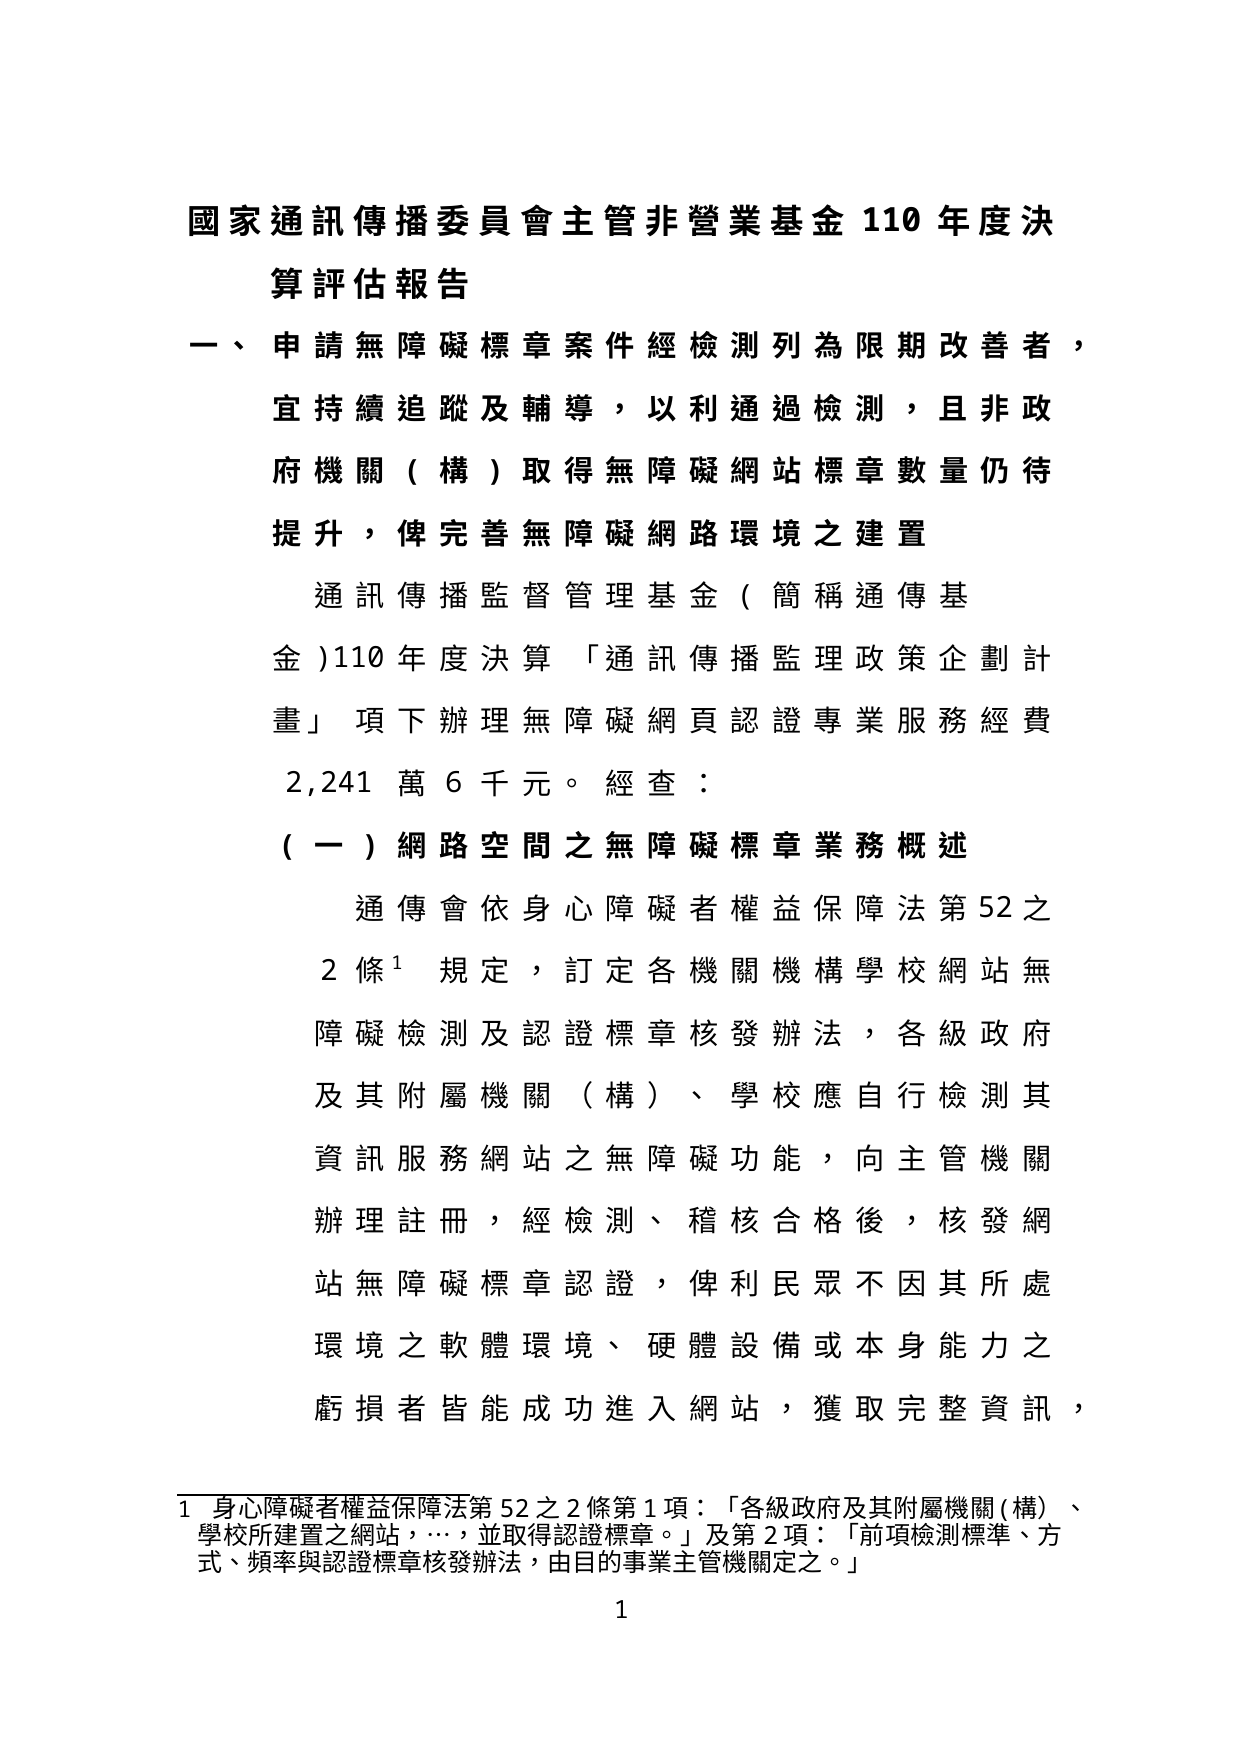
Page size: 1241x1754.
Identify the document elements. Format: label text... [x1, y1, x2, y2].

text 國家通訊傳播委員會主管非營業基金110年度決算評估報告 [183, 177, 1058, 302]
text 身心障礙者權益保障法第52之2條第1項：「各級政府及其附屬機關(構）、學校所建置之網站，…，並取得認證標章。」及第2項：「前項檢測標準、方式、頻率與認證標章核發辦法，由目的事業主管機關定之。」 [177, 1496, 1063, 1577]
text 一、申請無障礙標章案件經檢測列為限期改善者，宜持續追蹤及輔導，以利通過檢測，且非政府機關(構)取得無障礙網站標章數量仍待提升，俾完善無障礙網路環境之建置 [183, 302, 1058, 552]
text 通訊傳播監督管理基金(簡稱通傳基金)110年度決算「通訊傳播監理政策企劃計畫」項下辦理無障礙網頁認證專業服務經費2,241萬6千元。經查： [242, 552, 1058, 802]
text (一)網路空間之無障礙標章業務概述 [242, 802, 1058, 865]
text 通傳會依身心障礙者權益保障法第52之2條規定，訂定各機關機構學校網站無障礙檢測及認證標章核發辦法，各級政府及其附屬機關（構）、學校應自行檢測其資訊服務網站之無障礙功能，向主管機關辦理註冊，經檢測、稽核合格後，核發網站無障礙標章認證，俾利民眾不因其所處環境之軟體環境、硬體設備或本身能力之虧損者皆能成功進入網站，獲取完整資訊，享受網路帶來便利的新生活，並營造全民溝通更便利之無障礙環境。 [271, 865, 1058, 1427]
